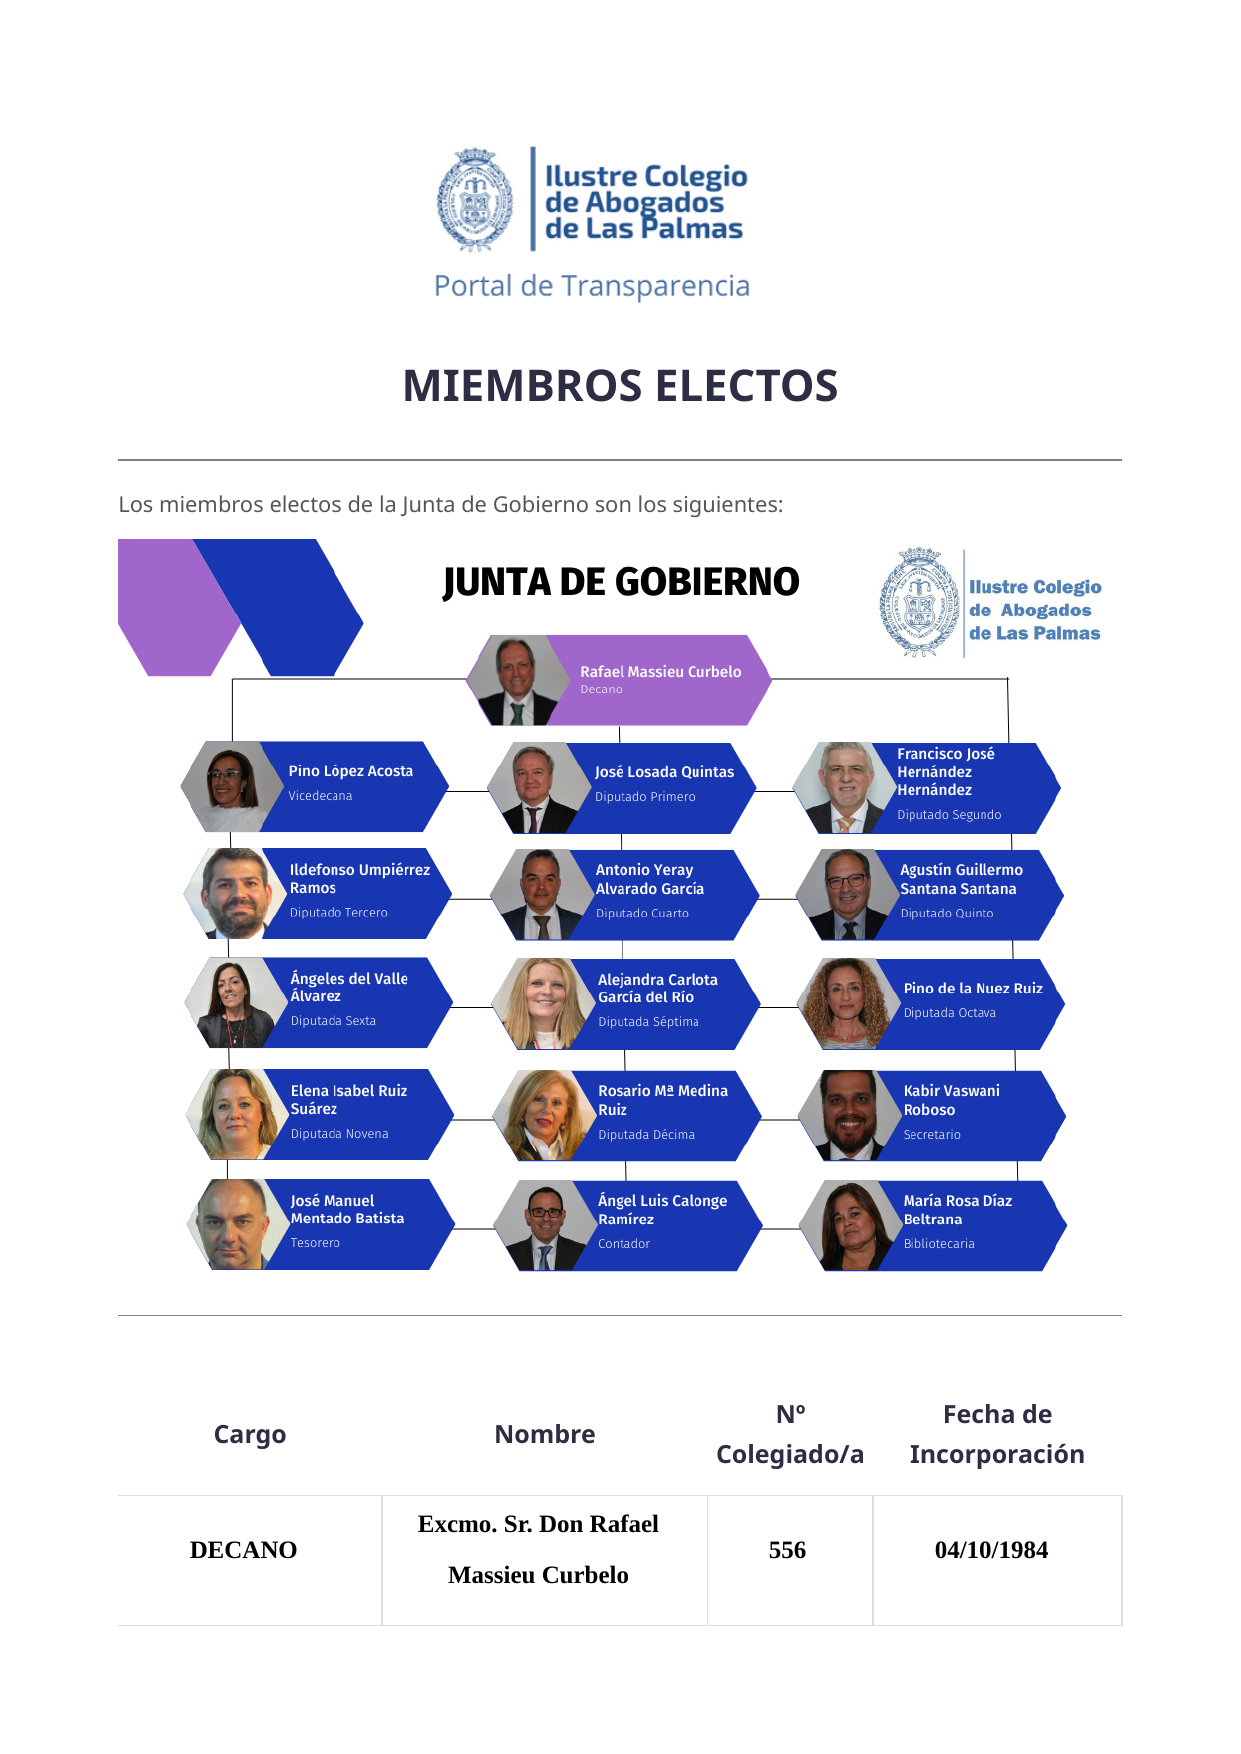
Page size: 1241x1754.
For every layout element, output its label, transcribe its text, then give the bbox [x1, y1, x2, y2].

picture [396, 123, 796, 316]
text Los miembros electos de la Junta de Gobierno son los siguientes: [118, 489, 1122, 519]
table_cell Excmo. Sr. Don Rafael Massieu Curbelo [383, 1496, 707, 1625]
table_header Nombre [382, 1378, 708, 1495]
table_header Fecha de Incorporación [873, 1378, 1122, 1495]
subtitle MIEMBROS ELECTOS [118, 355, 1122, 414]
picture [118, 539, 1128, 1296]
table_header Cargo [118, 1378, 382, 1495]
table_header Nº Colegiado/a [708, 1378, 873, 1495]
table_cell 04/10/1984 [874, 1496, 1121, 1625]
table_cell DECANO [118, 1496, 381, 1625]
table_cell 556 [708, 1496, 872, 1625]
